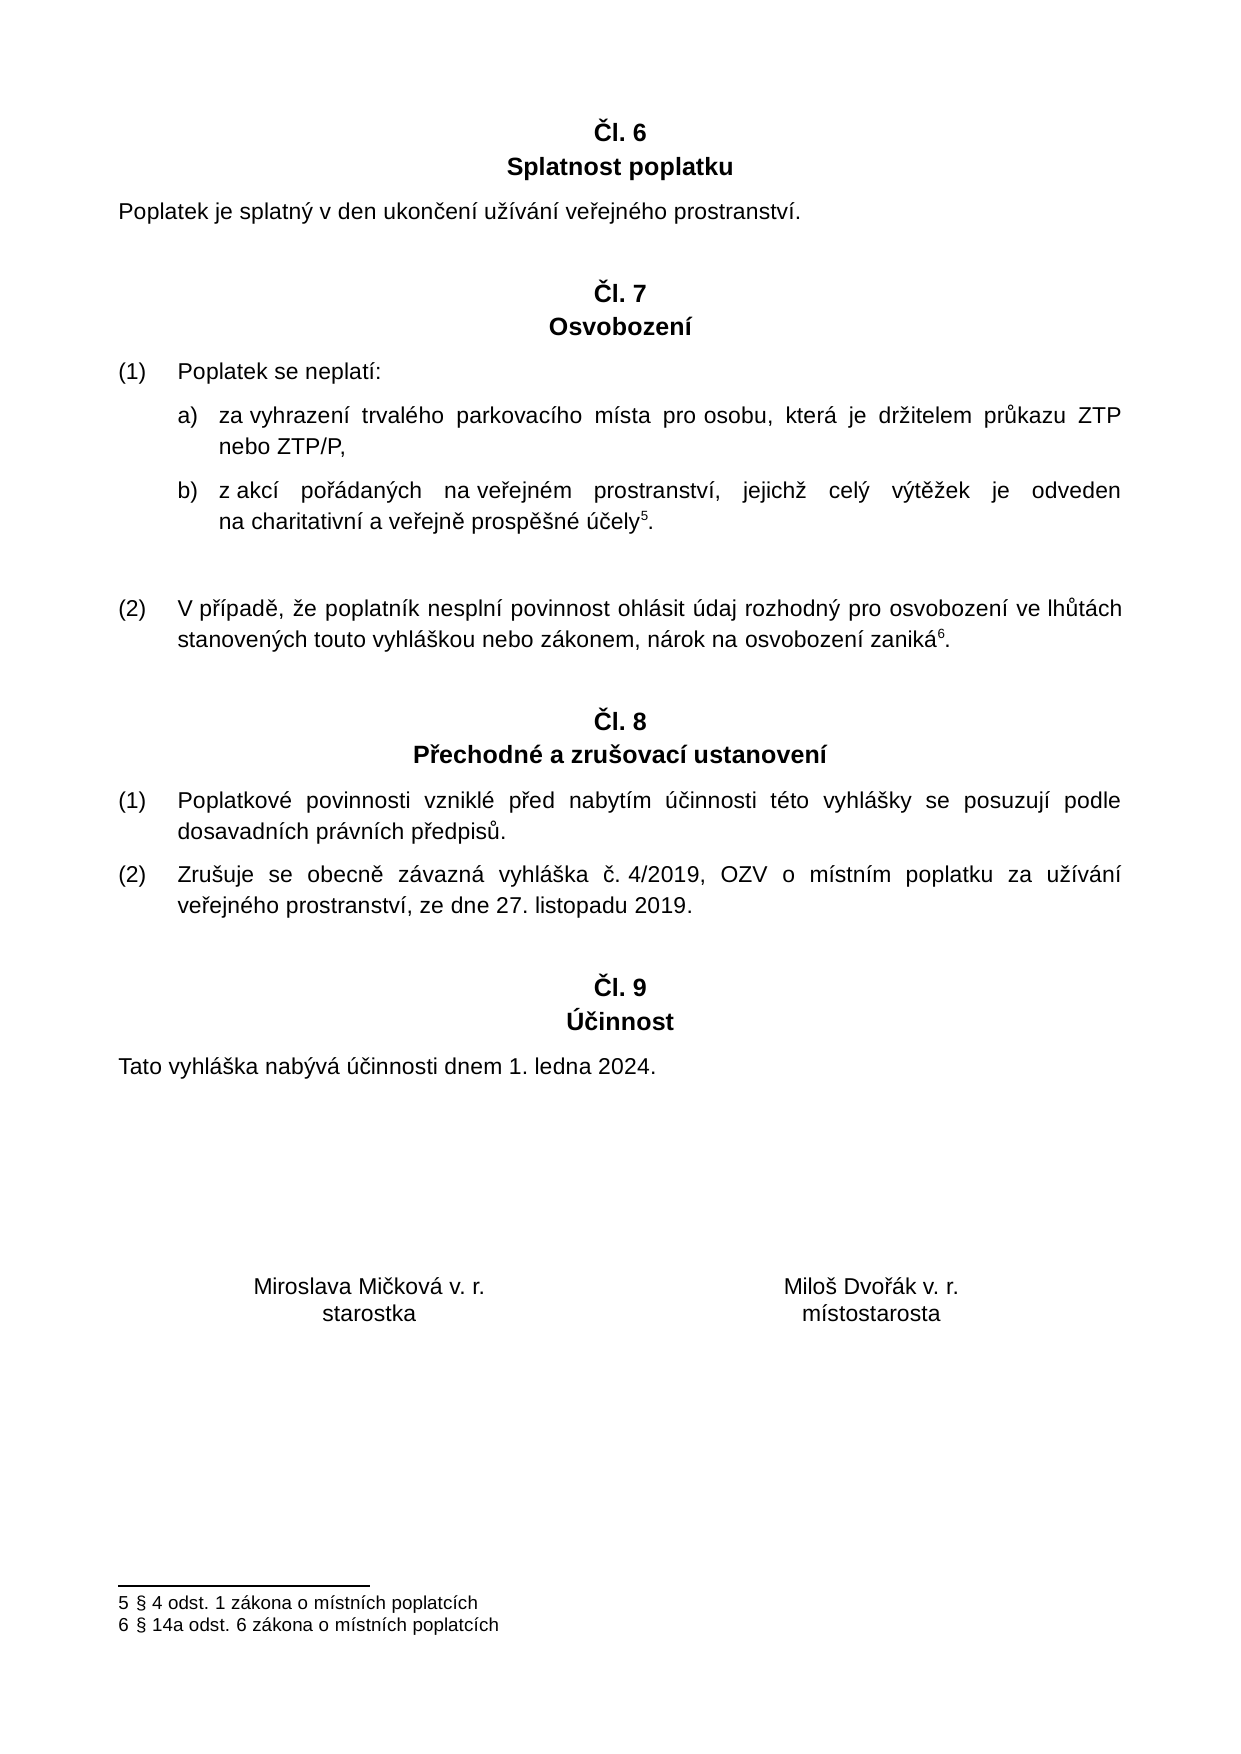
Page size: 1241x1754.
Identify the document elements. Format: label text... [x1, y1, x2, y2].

subtitle Čl. 9 Účinnost [118, 973, 1122, 1035]
subtitle Čl. 8 Přechodné a zrušovací ustanovení [118, 707, 1122, 769]
list z akcí pořádaných na veřejném prostranství, jejichž celý výtěžek je odveden na charitativní a veřejně prospěšné účely. [177, 476, 1122, 534]
table_header Miloš Dvořák v. r. místostarosta [620, 1214, 1122, 1332]
list Poplatek se neplatí: [118, 358, 1122, 385]
table_cell [118, 1332, 620, 1450]
subtitle Čl. 7 Osvobození [118, 278, 1122, 341]
list Zrušuje se obecně závazná vyhláška č. 4/2019, OZV o místním poplatku za užívání veřejného prostranství, ze dne 27. listopadu 2019. [118, 861, 1122, 919]
table_header Miroslava Mičková v. r. starostka [118, 1214, 620, 1332]
text Poplatek je splatný v den ukončení užívání veřejného prostranství. [118, 197, 1122, 224]
subtitle Čl. 6 Splatnost poplatku [118, 118, 1122, 181]
list § 14a odst. 6 zákona o místních poplatcích [118, 1614, 1122, 1635]
text Tato vyhláška nabývá účinnosti dnem 1. ledna 2024. [118, 1052, 1122, 1079]
list V případě, že poplatník nesplní povinnost ohlásit údaj rozhodný pro osvobození ve lhůtách stanovených touto vyhláškou nebo zákonem, nárok na osvobození zaniká. [118, 594, 1122, 653]
list Poplatkové povinnosti vzniklé před nabytím účinnosti této vyhlášky se posuzují podle dosavadních právních předpisů. [118, 786, 1122, 844]
table_cell [620, 1332, 1122, 1450]
list za vyhrazení trvalého parkovacího místa pro osobu, která je držitelem průkazu ZTP nebo ZTP/P, [177, 401, 1122, 459]
list § 4 odst. 1 zákona o místních poplatcích [118, 1592, 1122, 1614]
